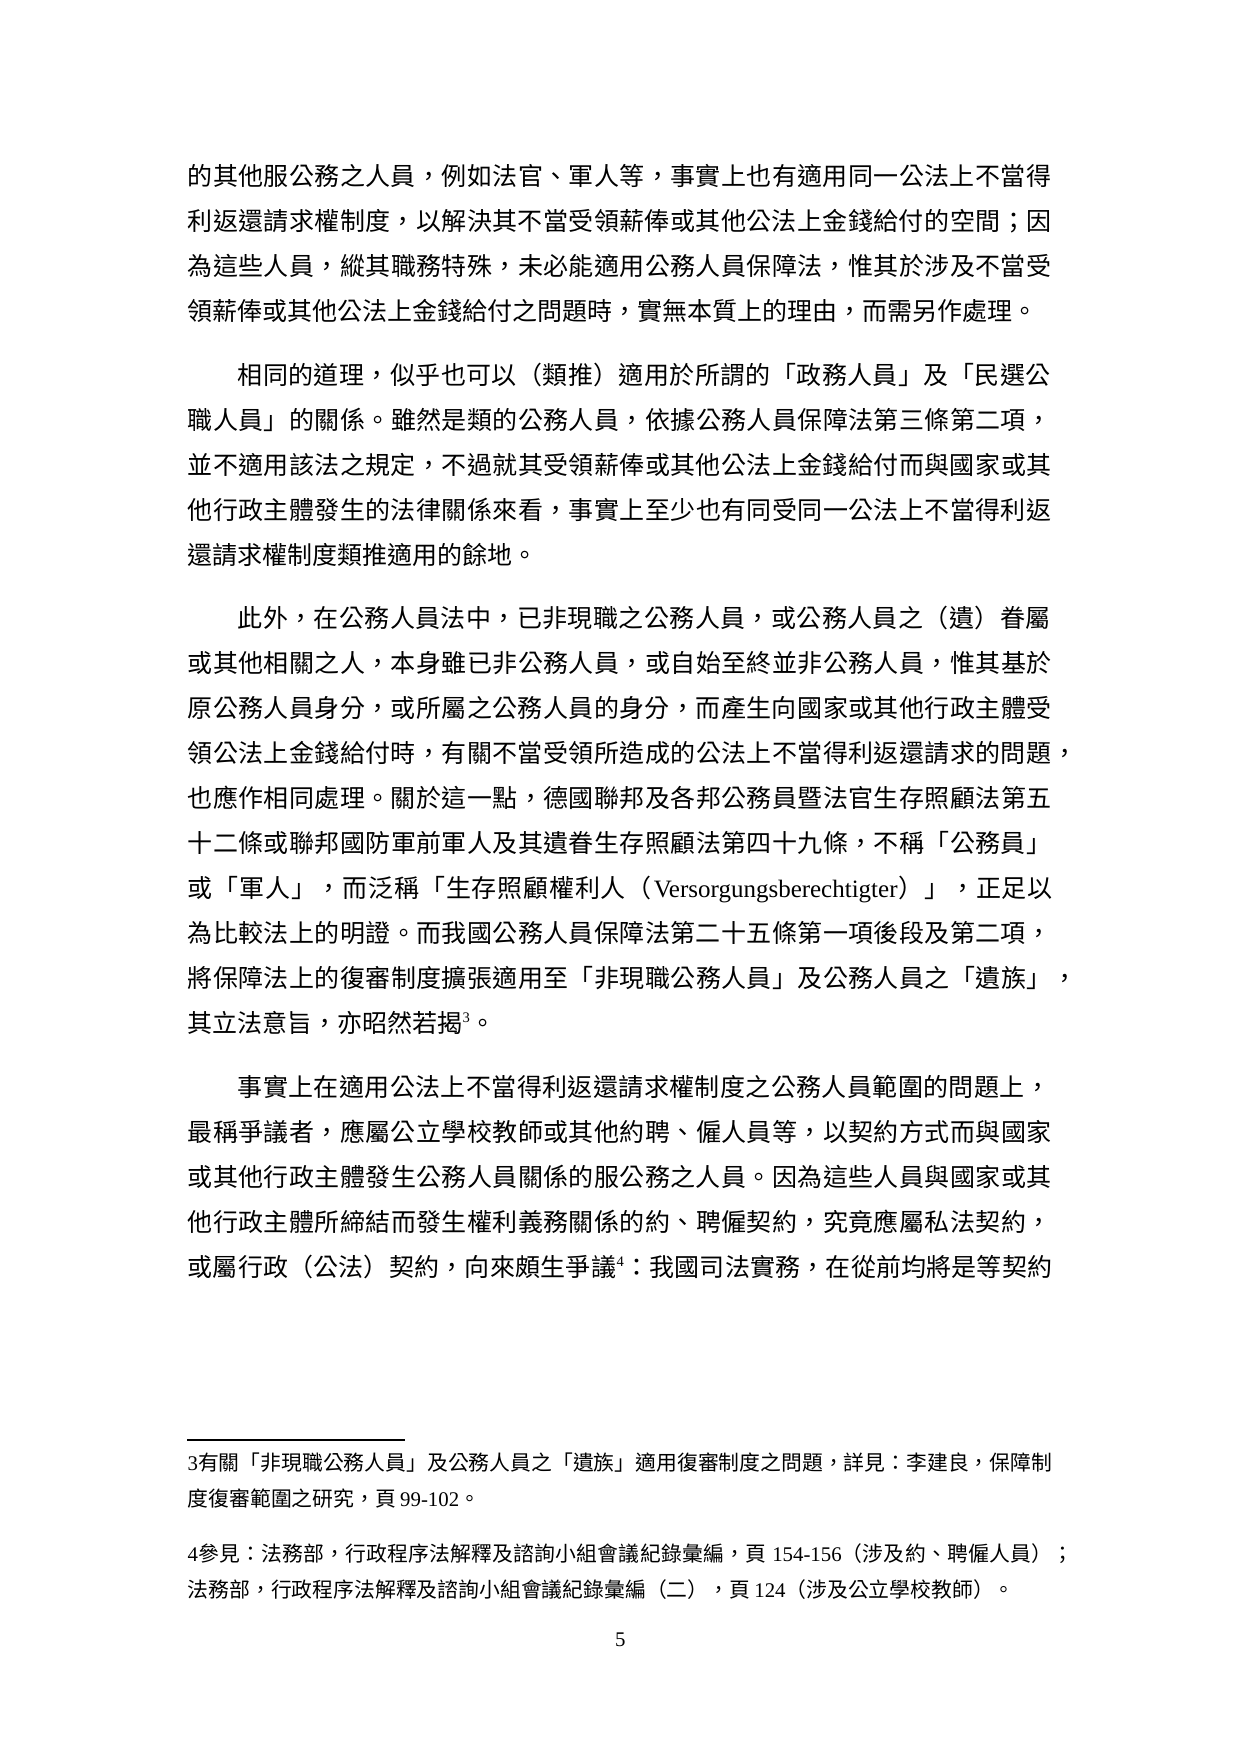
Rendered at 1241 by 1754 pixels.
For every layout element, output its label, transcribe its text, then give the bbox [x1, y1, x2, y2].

text 此外，在公務人員法中，已非現職之公務人員，或公務人員之（遺）眷屬或其他相關之人，本身雖已非公務人員，或自始至終並非公務人員，惟其基於原公務人員身分，或所屬之公務人員的身分，而產生向國家或其他行政主體受領公法上金錢給付時，有關不當受領所造成的公法上不當得利返還請求的問題，也應作相同處理。關於這一點，德國聯邦及各邦公務員暨法官生存照顧法第五十二條或聯邦國防軍前軍人及其遺眷生存照顧法第四十九條，不稱「公務員」或「軍人」，而泛稱「生存照顧權利人（Versorgungsberechtigter）」，正足以為比較法上的明證。而我國公務人員保障法第二十五條第一項後段及第二項，將保障法上的復審制度擴張適用至「非現職公務人員」及公務人員之「遺族」，其立法意旨，亦昭然若揭。 [187, 592, 1053, 1034]
text 相同的道理，似乎也可以（類推）適用於所謂的「政務人員」及「民選公職人員」的關係。雖然是類的公務人員，依據公務人員保障法第三條第二項，並不適用該法之規定，不過就其受領薪俸或其他公法上金錢給付而與國家或其他行政主體發生的法律關係來看，事實上至少也有同受同一公法上不當得利返還請求權制度類推適用的餘地。 [187, 348, 1053, 566]
text 事實上在適用公法上不當得利返還請求權制度之公務人員範圍的問題上，最稱爭議者，應屬公立學校教師或其他約聘、僱人員等，以契約方式而與國家或其他行政主體發生公務人員關係的服公務之人員。因為這些人員與國家或其他行政主體所締結而發生權利義務關係的約、聘僱契約，究竟應屬私法契約，或屬行政（公法）契約，向來頗生爭議：我國司法實務，在從前均將是等契約視為私法契約處理，近來則有趨勢，轉為行政契約的見解。從而，設若約聘、僱契約果為行政契約時，相關之人員與國家或其他行政主體發生公法上之公務人員關係，而原則上得以適用公法上不當得利制度，固無疑問；惟若約聘、僱契約，不採「行政契約說」，而採「私法契約說」時，則相關人員與國家或其他行政主體，並不發生公法上的法律關係，故其基於約聘、僱契約所受領之薪資或其他金錢給付，不具公法給付的性質，是應適用民法第一百七十九條以下的不當得利之規定。 [187, 1060, 1053, 1278]
text 我國公務人員之種類繁多，不同之法律範圍，如刑法、國家賠償法及公務人員法領域等，與現行法律規定，如公務員任用法、公務員服務法等，更有廣狹不一的概念定義。即以本研究委託單位「保訓會」，其主要業務所適用的公務人員保障法為例，所謂的「公務人員」，至少廣範圍地可以包括該法第三條第一項及第一百零二條所列舉的各種中央與地方服公務之人員。雖然這些人員，其所以與國家或其他行政主體形成公務人員之法律關係，並進而適用（第三條第一項）或準用（第一百零二條）公務人員保障法的原因，不一而足，不過在本研究主題的範圍內，如此複雜的分類問題，吾人似毋庸寄予過度的關心。因為依據本研究前開第二章第二節貳、二所揭之德國法比較觀察的經驗，在有關以公法上不當得利返還請求權制度來解決公務人員不當受領公法上金錢給付之返還的問題時，原則上能適用於這套制度的公務人員，應該不分別其種類，而僅以其是否基於國家或其他行政主體之任用的行政處分，而與國家或其他行政主體發生公法上公務人員法律關係為判斷中心。準此，公務人員保障法第三條第一項及第一百零二條所列舉之人員，如果事實上該當此一要件，基本上均屬於本研究以下所處理之請求公務人員返還公法上金錢給付問題的適用範圍內。並且，不寧唯是，公務人員保障法所未列舉，但卻同樣基於國家或其他行政主體之任用的行政處分，而與國家或其他行政主體發生公法上公務人員法律關係的其他服公務之人員，例如法官、軍人等，事實上也有適用同一公法上不當得利返還請求權制度，以解決其不當受領薪俸或其他公法上金錢給付的空間；因為這些人員，縱其職務特殊，未必能適用公務人員保障法，惟其於涉及不當受領薪俸或其他公法上金錢給付之問題時，實無本質上的理由，而需另作處理。 [187, 150, 1053, 322]
text 有關「非現職公務人員」及公務人員之「遺族」適用復審制度之問題，詳見：李建良，保障制度復審範圍之研究，頁99-102。 [187, 1446, 1053, 1513]
text 參見：法務部，行政程序法解釋及諮詢小組會議紀錄彙編，頁154-156（涉及約、聘僱人員）；法務部，行政程序法解釋及諮詢小組會議紀錄彙編（二），頁124（涉及公立學校教師）。 [187, 1537, 1053, 1604]
